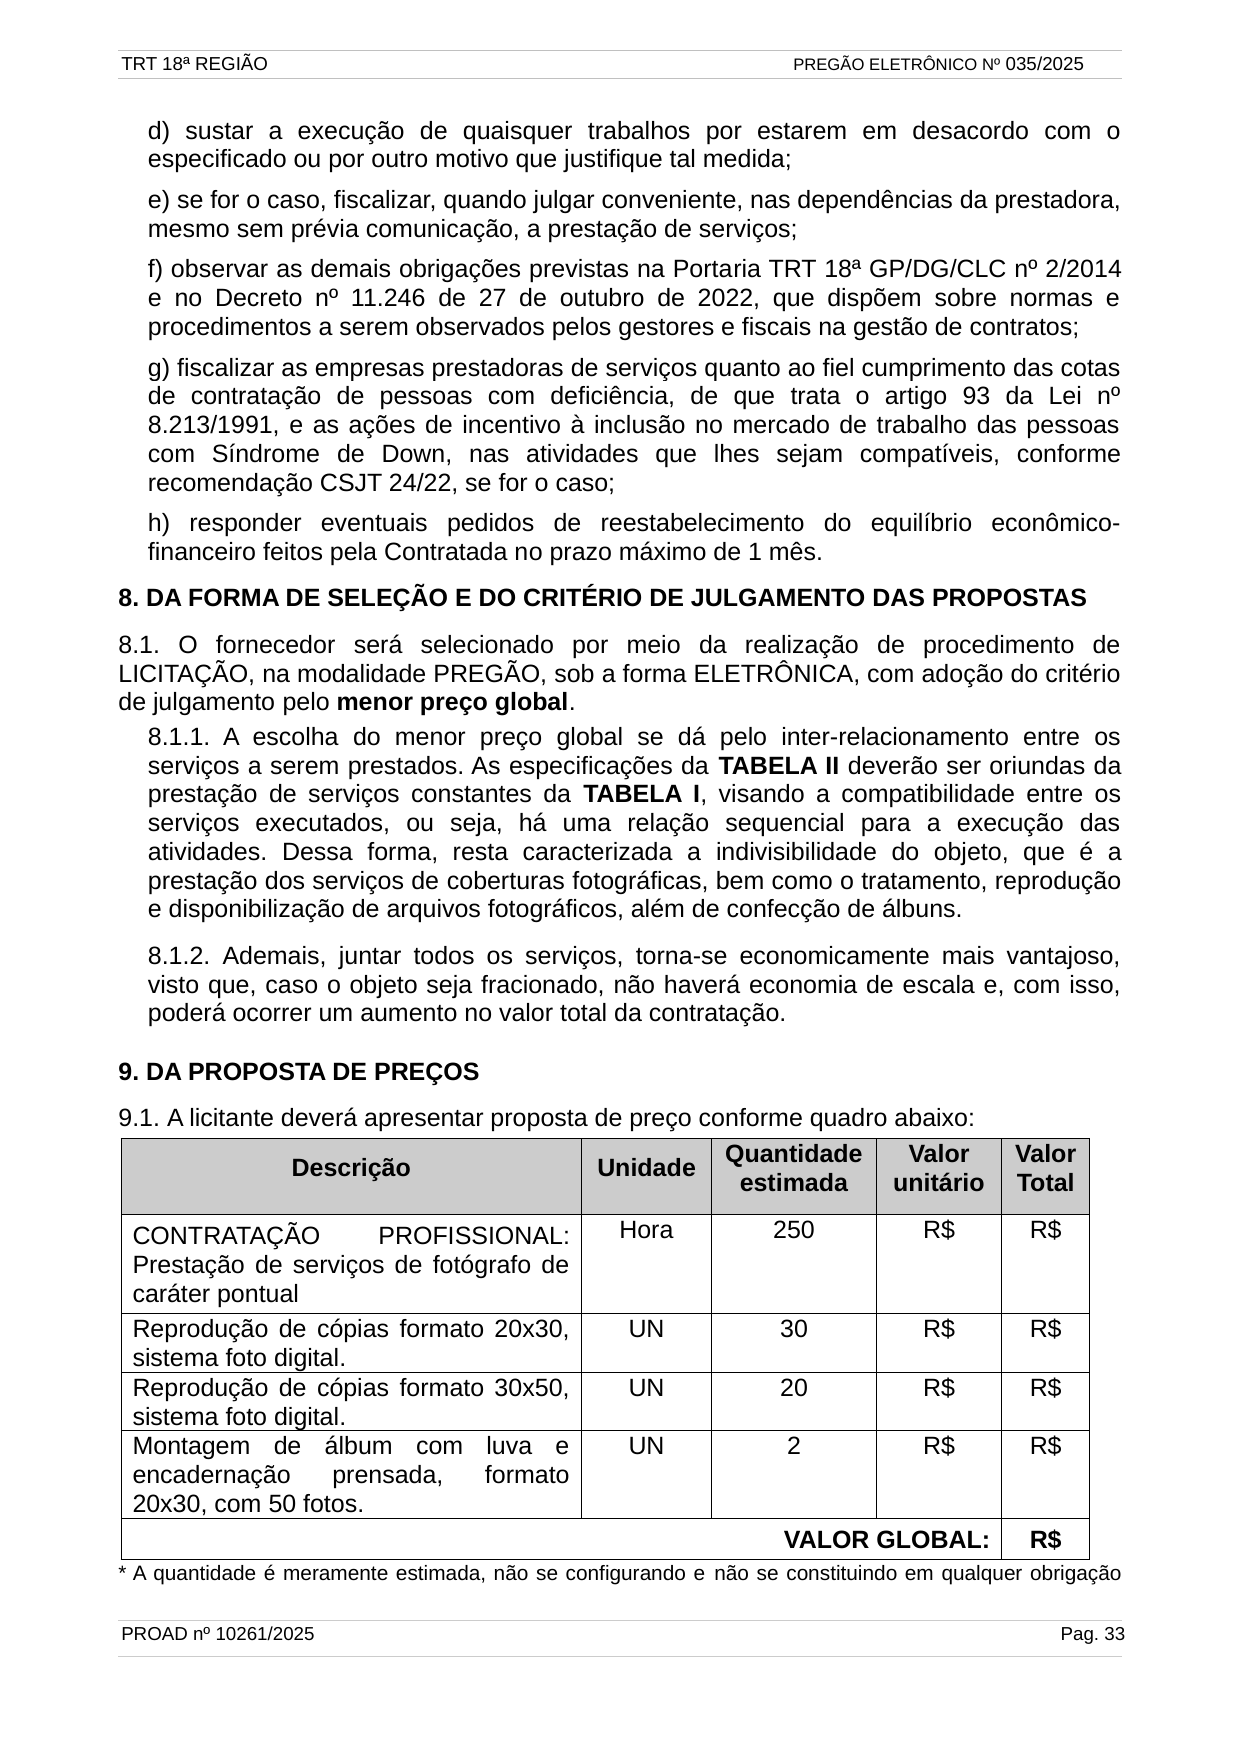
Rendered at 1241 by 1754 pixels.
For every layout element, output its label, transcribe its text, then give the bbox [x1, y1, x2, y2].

table_cell UN [582, 1314, 711, 1372]
table_cell R$ [1002, 1519, 1089, 1559]
table_cell R$ [877, 1431, 1001, 1518]
table_cell 2 [712, 1431, 876, 1518]
table_cell CONTRATAÇÃO PROFISSIONAL: Prestação de serviços de fotógrafo de caráter pontual [122, 1215, 581, 1313]
table_cell R$ [877, 1373, 1001, 1430]
table_cell 30 [712, 1314, 876, 1372]
table_cell Hora [582, 1215, 711, 1313]
table_cell Reprodução de cópias formato 20x30, sistema foto digital. [122, 1314, 581, 1372]
table_header Descrição [122, 1139, 581, 1214]
table_cell UN [582, 1431, 711, 1518]
table_header Valor unitário [877, 1139, 1001, 1214]
table_header Unidade [582, 1139, 711, 1214]
table_cell 250 [712, 1215, 876, 1313]
text 8. DA FORMA DE SELEÇÃO E DO CRITÉRIO DE JULGAMENTO DAS PROPOSTAS [118, 583, 1122, 612]
table_cell Reprodução de cópias formato 30x50, sistema foto digital. [122, 1373, 581, 1430]
table_cell R$ [1002, 1314, 1089, 1372]
table_cell R$ [1002, 1431, 1089, 1518]
table_header Valor Total [1002, 1139, 1089, 1214]
table_cell R$ [1002, 1373, 1089, 1430]
text e) se for o caso, fiscalizar, quando julgar conveniente, nas dependências da prestadora, mesmo sem prévia comunicação, a prestação de serviços; [148, 185, 1122, 242]
table_cell 20 [712, 1373, 876, 1430]
text f) observar as demais obrigações previstas na Portaria TRT 18ª GP/DG/CLC nº 2/2014 e no Decreto nº 11.246 de 27 de outubro de 2022, que dispõem sobre normas e procedimentos a serem observados pelos gestores e fiscais na gestão de contratos; [148, 254, 1122, 341]
table_cell Montagem de álbum com luva e encadernação prensada, formato 20x30, com 50 fotos. [122, 1431, 581, 1518]
table_cell R$ [1002, 1215, 1089, 1313]
text * A quantidade é meramente estimada, não se configurando e não se constituindo em qualquer obrigação [118, 1560, 1122, 1584]
text 8.1. O fornecedor será selecionado por meio da realização de procedimento de LICITAÇÃO, na modalidade PREGÃO, sob a forma ELETRÔNICA, com adoção do critério de julgamento pelo menor preço global. [118, 630, 1122, 716]
text h) responder eventuais pedidos de reestabelecimento do equilíbrio econômico-financeiro feitos pela Contratada no prazo máximo de 1 mês. [148, 508, 1122, 566]
text 9. DA PROPOSTA DE PREÇOS [118, 1057, 1122, 1085]
table_cell R$ [877, 1314, 1001, 1372]
table_cell R$ [877, 1215, 1001, 1313]
text 9.1. A licitante deverá apresentar proposta de preço conforme quadro abaixo: [118, 1103, 1122, 1132]
text g) fiscalizar as empresas prestadoras de serviços quanto ao fiel cumprimento das cotas de contratação de pessoas com deficiência, de que trata o artigo 93 da Lei nº 8.213/1991, e as ações de incentivo à inclusão no mercado de trabalho das pessoas com Síndrome de Down, nas atividades que lhes sejam compatíveis, conforme recomendação CSJT 24/22, se for o caso; [148, 352, 1122, 496]
text 8.1.2. Ademais, juntar todos os serviços, torna-se economicamente mais vantajoso, visto que, caso o objeto seja fracionado, não haverá economia de escala e, com isso, poderá ocorrer um aumento no valor total da contratação. [148, 941, 1122, 1027]
table_header Quantidade estimada [712, 1139, 876, 1214]
table_cell UN [582, 1373, 711, 1430]
text 8.1.1. A escolha do menor preço global se dá pelo inter-relacionamento entre os serviços a serem prestados. As especificações da TABELA II deverão ser oriundas da prestação de serviços constantes da TABELA I, visando a compatibilidade entre os serviços executados, ou seja, há uma relação sequencial para a execução das atividades. Dessa forma, resta caracterizada a indivisibilidade do objeto, que é a prestação dos serviços de coberturas fotográficas, bem como o tratamento, reprodução e disponibilização de arquivos fotográficos, além de confecção de álbuns. [148, 722, 1122, 923]
text d) sustar a execução de quaisquer trabalhos por estarem em desacordo com o especificado ou por outro motivo que justifique tal medida; [148, 116, 1122, 173]
table_cell VALOR GLOBAL: [122, 1519, 1001, 1559]
